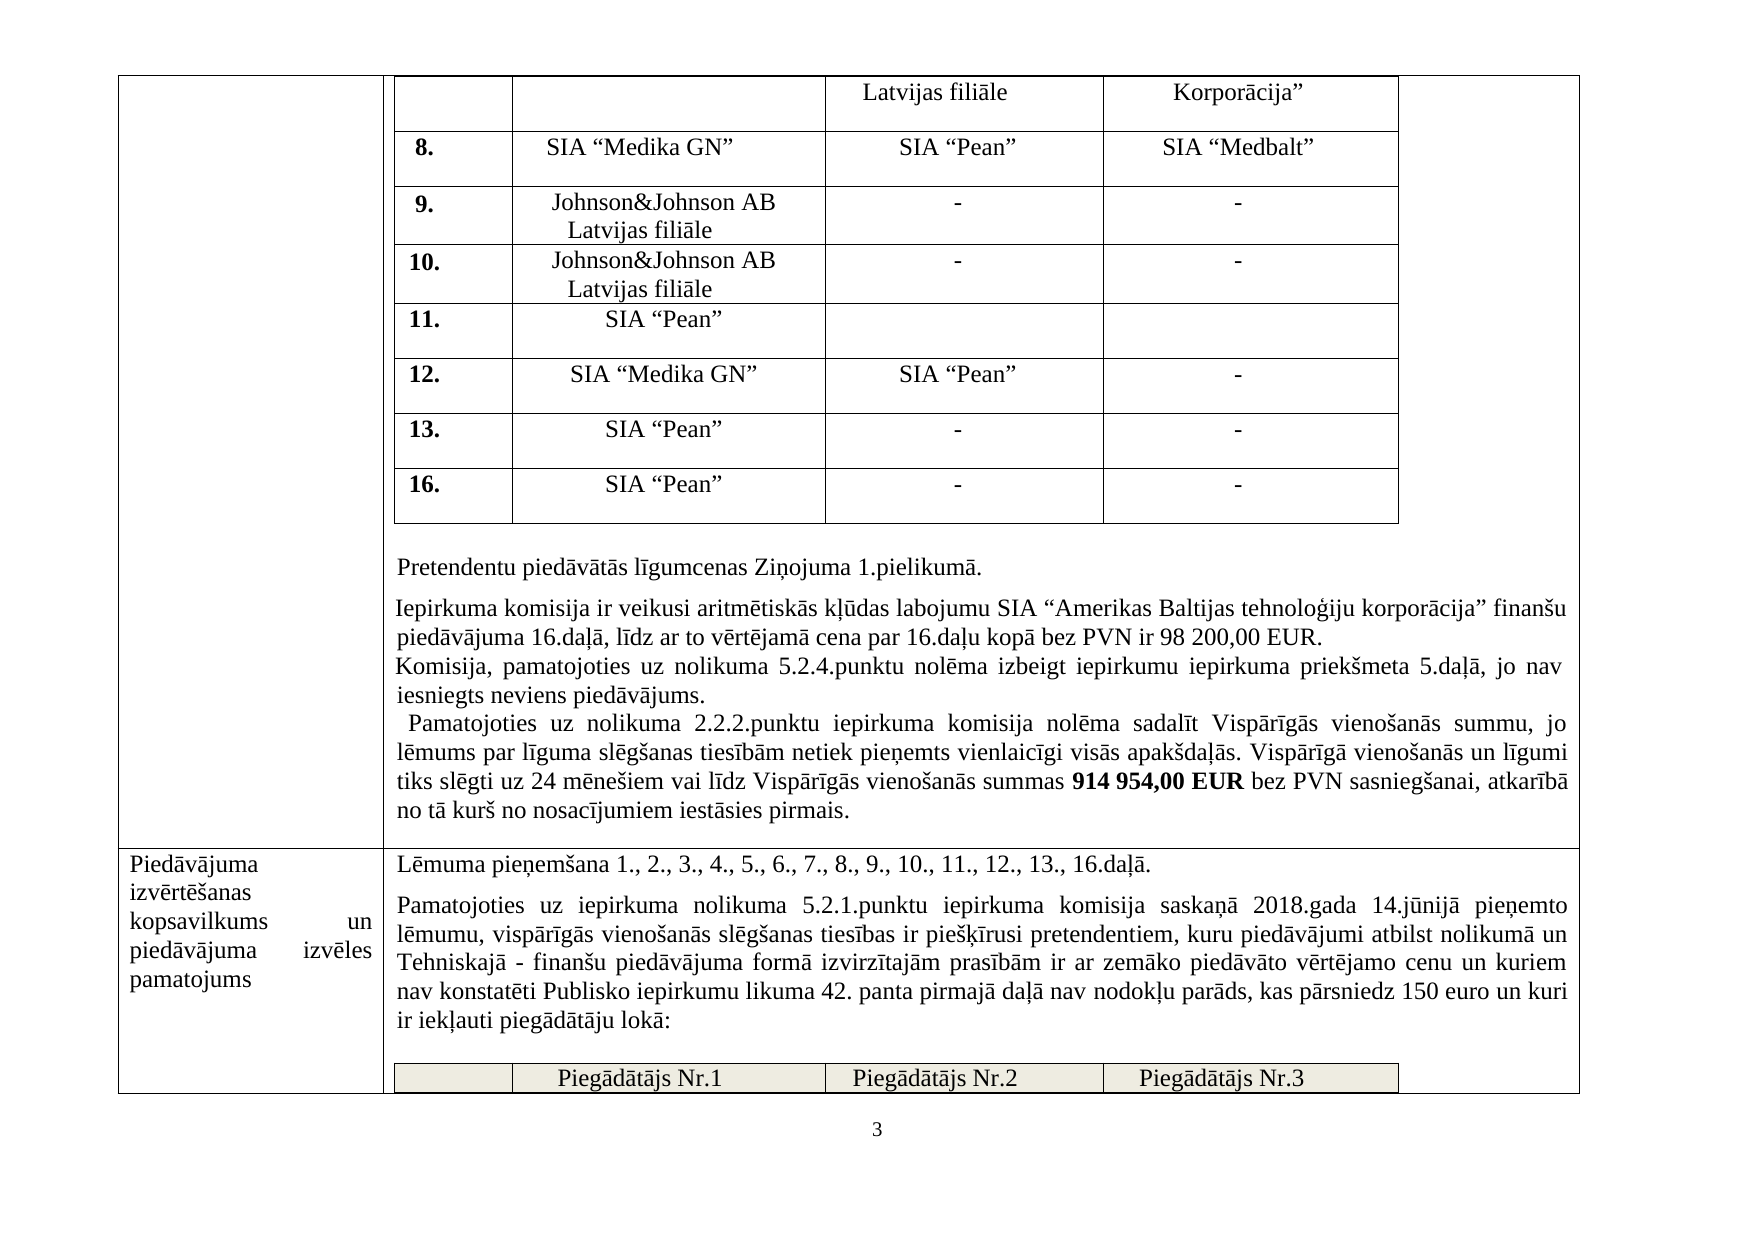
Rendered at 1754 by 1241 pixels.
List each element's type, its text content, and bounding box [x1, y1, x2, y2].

table_cell - [826, 414, 1103, 468]
table_cell [1104, 304, 1398, 358]
table_cell 16. [395, 469, 512, 522]
table_cell - [826, 245, 1103, 303]
table_cell SIA “Pean” [513, 304, 825, 358]
table_cell Johnson&Johnson AB Latvijas filiāle [513, 187, 825, 244]
table_cell [119, 76, 383, 848]
table_header Piegādātājs Nr.2 [826, 1064, 1103, 1092]
table_cell SIA “Pean” [513, 414, 825, 468]
table_cell Johnson&Johnson AB Latvijas filiāle [513, 245, 825, 303]
table_cell 11. [395, 304, 512, 358]
table_cell 12. [395, 359, 512, 413]
table_cell - [826, 187, 1103, 244]
table_cell Korporācija” [1104, 77, 1398, 131]
table_cell 9. [395, 187, 512, 244]
table_cell SIA “Pean” [826, 359, 1103, 413]
table_cell SIA “Medbalt” [1104, 132, 1398, 186]
table_cell - [1104, 245, 1398, 303]
table_cell [826, 304, 1103, 358]
table_cell Pretendentu piedāvātās līgumcenas Ziņojuma 1.pielikumā. Iepirkuma komisija ir veikusi aritmētiskās kļūdas labojumu SIA “Amerikas Baltijas tehnoloģiju korporācija” finanšu piedāvājuma 16.daļā, līdz ar to vērtējamā cena par 16.daļu kopā bez PVN ir 98 200,00 EUR. Komisija, pamatojoties uz nolikuma 5.2.4.punktu nolēma izbeigt iepirkumu iepirkuma priekšmeta 5.daļā, jo nav iesniegts neviens piedāvājums. Pamatojoties uz nolikuma 2.2.2.punktu iepirkuma komisija nolēma sadalīt Vispārīgās vienošanās summu, jo lēmums par līguma slēgšanas tiesībām netiek pieņemts vienlaicīgi visās apakšdaļās. Vispārīgā vienošanās un līgumi tiks slēgti uz 24 mēnešiem vai līdz Vispārīgās vienošanās summas 914 954,00 EUR bez PVN sasniegšanai, atkarībā no tā kurš no nosacījumiem iestāsies pirmais. [384, 76, 1579, 848]
table_header [395, 1064, 512, 1092]
table_header Piegādātājs Nr.3 [1104, 1064, 1398, 1092]
table_header Piegādātājs Nr.1 [513, 1064, 825, 1092]
table_cell - [826, 469, 1103, 522]
table_cell [395, 77, 512, 131]
table_cell SIA “Pean” [513, 469, 825, 522]
table_cell [513, 77, 825, 131]
table_cell SIA “Pean” [826, 132, 1103, 186]
table_cell - [1104, 187, 1398, 244]
table_cell - [1104, 359, 1398, 413]
table_cell - [1104, 414, 1398, 468]
table_cell 8. [395, 132, 512, 186]
table_cell 10. [395, 245, 512, 303]
table_cell 13. [395, 414, 512, 468]
table_cell Lēmuma pieņemšana 1., 2., 3., 4., 5., 6., 7., 8., 9., 10., 11., 12., 13., 16.daļā. Pamatojoties uz iepirkuma nolikuma 5.2.1.punktu iepirkuma komisija saskaņā 2018.gada 14.jūnijā pieņemto lēmumu, vispārīgās vienošanās slēgšanas tiesības ir piešķīrusi pretendentiem, kuru piedāvājumi atbilst nolikumā un Tehniskajā - finanšu piedāvājuma formā izvirzītajām prasībām ir ar zemāko piedāvāto vērtējamo cenu un kuriem nav konstatēti Publisko iepirkumu likuma 42. panta pirmajā daļā nav nodokļu parāds, kas pārsniedz 150 euro un kuri ir iekļauti piegādātāju lokā: [384, 849, 1579, 1093]
table_cell SIA “Medika GN” [513, 132, 825, 186]
table_cell Latvijas filiāle [826, 77, 1103, 131]
table_cell SIA “Medika GN” [513, 359, 825, 413]
table_cell Piedāvājuma izvērtēšanas kopsavilkums un piedāvājuma izvēles pamatojums [119, 849, 383, 1093]
table_cell - [1104, 469, 1398, 522]
